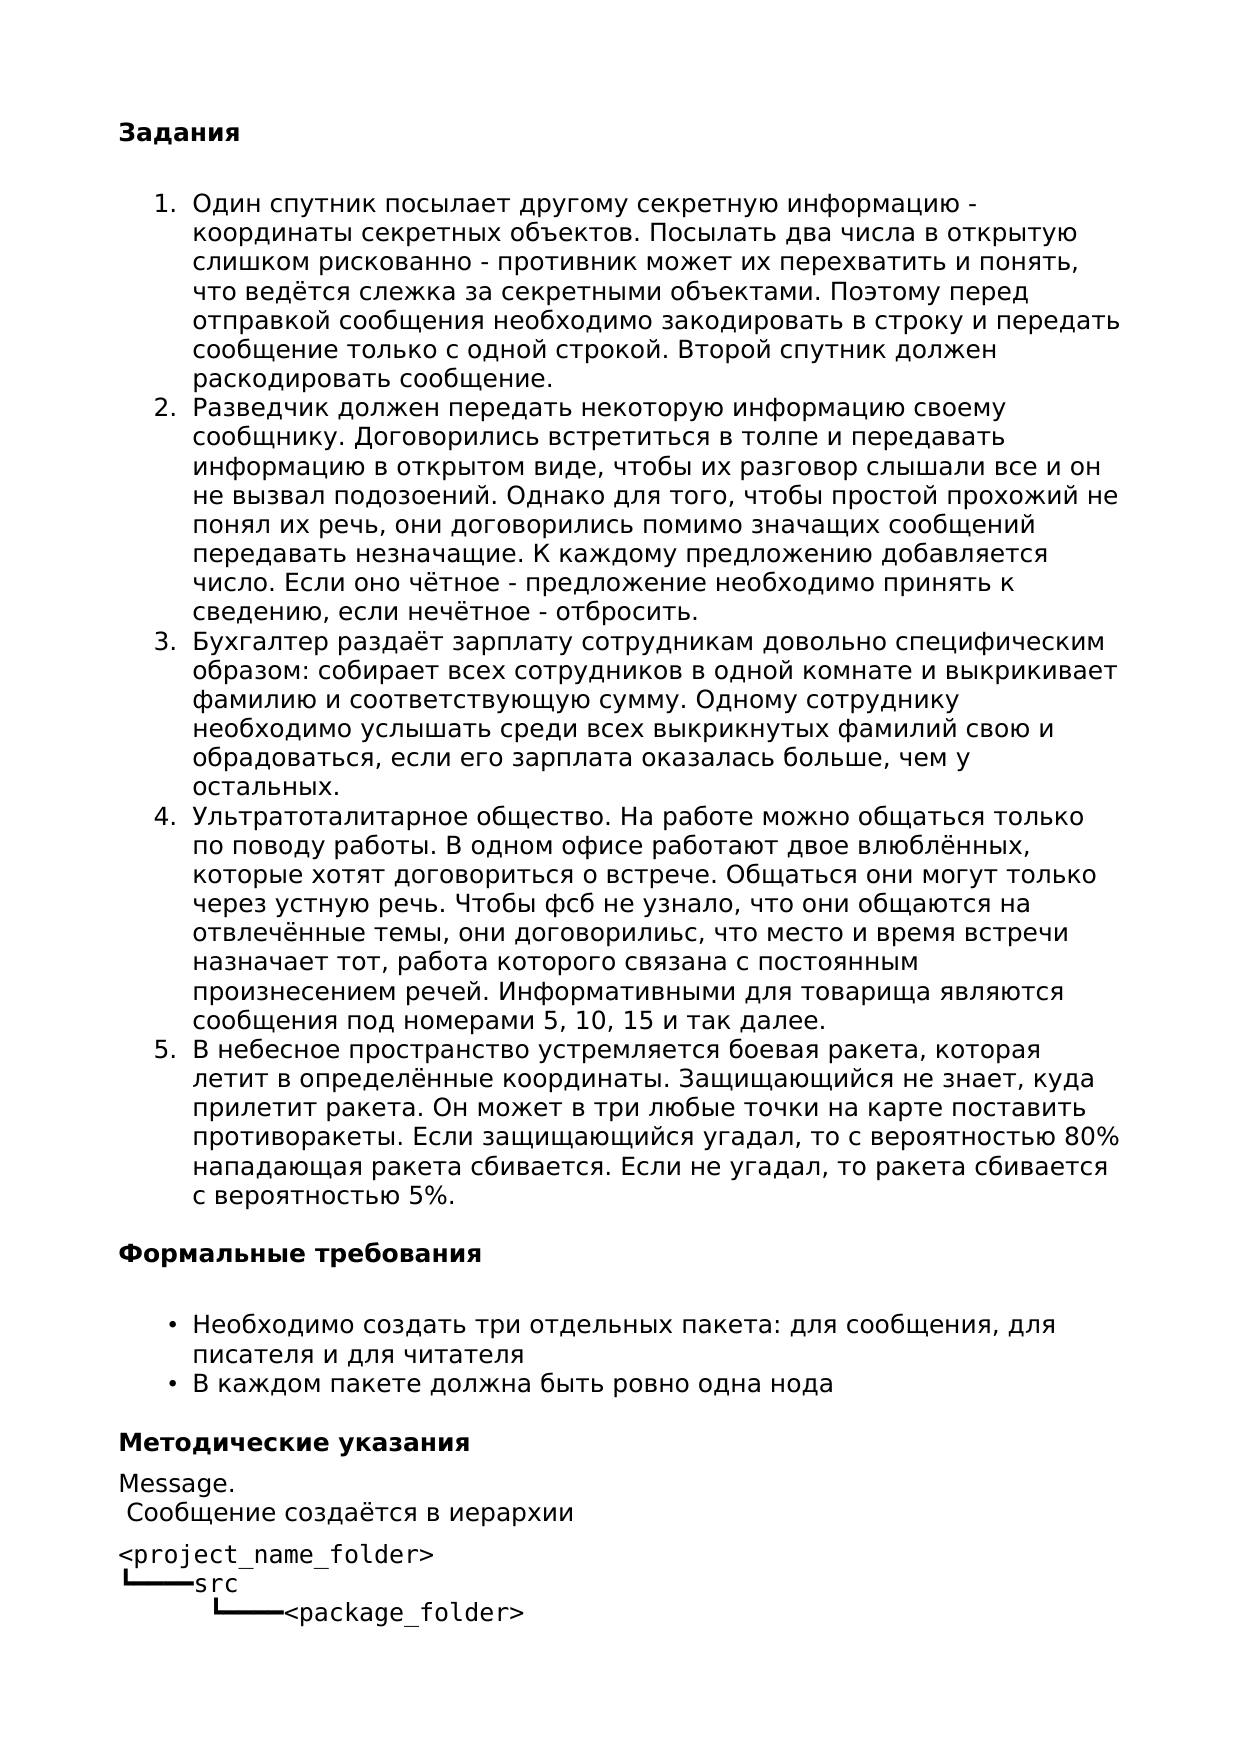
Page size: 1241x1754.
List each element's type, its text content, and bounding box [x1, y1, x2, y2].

text Задания [118, 118, 1122, 147]
list Ультратоталитарное общество. На работе можно общаться только по поводу работы. В одном офисе работают двое влюблённых, которые хотят договориться о встрече. Общаться они могут только через устную речь. Чтобы фсб не узнало, что они общаются на отвлечённые темы, они договорилиьс, что место и время встречи назначает тот, работа которого связана с постоянным произнесением речей. Информативными для товарища являются сообщения под номерами 5, 10, 15 и так далее. [177, 802, 1122, 1035]
text Формальные требования [118, 1239, 1122, 1269]
list Разведчик должен передать некоторую информацию своему сообщнику. Договорились встретиться в толпе и передавать информацию в открытом виде, чтобы их разговор слышали все и он не вызвал подозоений. Однако для того, чтобы простой прохожий не понял их речь, они договорились помимо значащих сообщений передавать незначащие. К каждому предложению добавляется число. Если оно чётное - предложение необходимо принять к сведению, если нечётное - отбросить. [177, 393, 1122, 627]
list Бухгалтер раздаёт зарплату сотрудникам довольно специфическим образом: собирает всех сотрудников в одной комнате и выкрикивает фамилию и соответствующую сумму. Одному сотруднику необходимо услышать среди всех выкрикнутых фамилий свою и обрадоваться, если его зарплата оказалась больше, чем у остальных. [177, 627, 1122, 802]
list В небесное пространство устремляется боевая ракета, которая летит в определённые координаты. Защищающийся не знает, куда прилетит ракета. Он может в три любые точки на карте поставить противоракеты. Если защищающийся угадал, то с вероятностью 80% нападающая ракета сбивается. Если не угадал, то ракета сбивается с вероятностью 5%. [177, 1035, 1122, 1210]
list Необходимо создать три отдельных пакета: для сообщения, для писателя и для читателя [177, 1311, 1122, 1369]
list Один спутник посылает другому секретную информацию - координаты секретных объектов. Посылать два числа в открытую слишком рискованно - противник может их перехватить и понять, что ведётся слежка за секретными объектами. Поэтому перед отправкой сообщения необходимо закодировать в строку и передать сообщение только с одной строкой. Второй спутник должен раскодировать сообщение. [177, 189, 1122, 393]
text Методические указания [118, 1428, 1122, 1457]
list В каждом пакете должна быть ровно одна нода [177, 1369, 1122, 1398]
text Message. Сообщение создаётся в иерархии [118, 1469, 1122, 1528]
text <project_name_folder> ┗━━━━src ┗━━━━<package_folder> [118, 1540, 1122, 1628]
